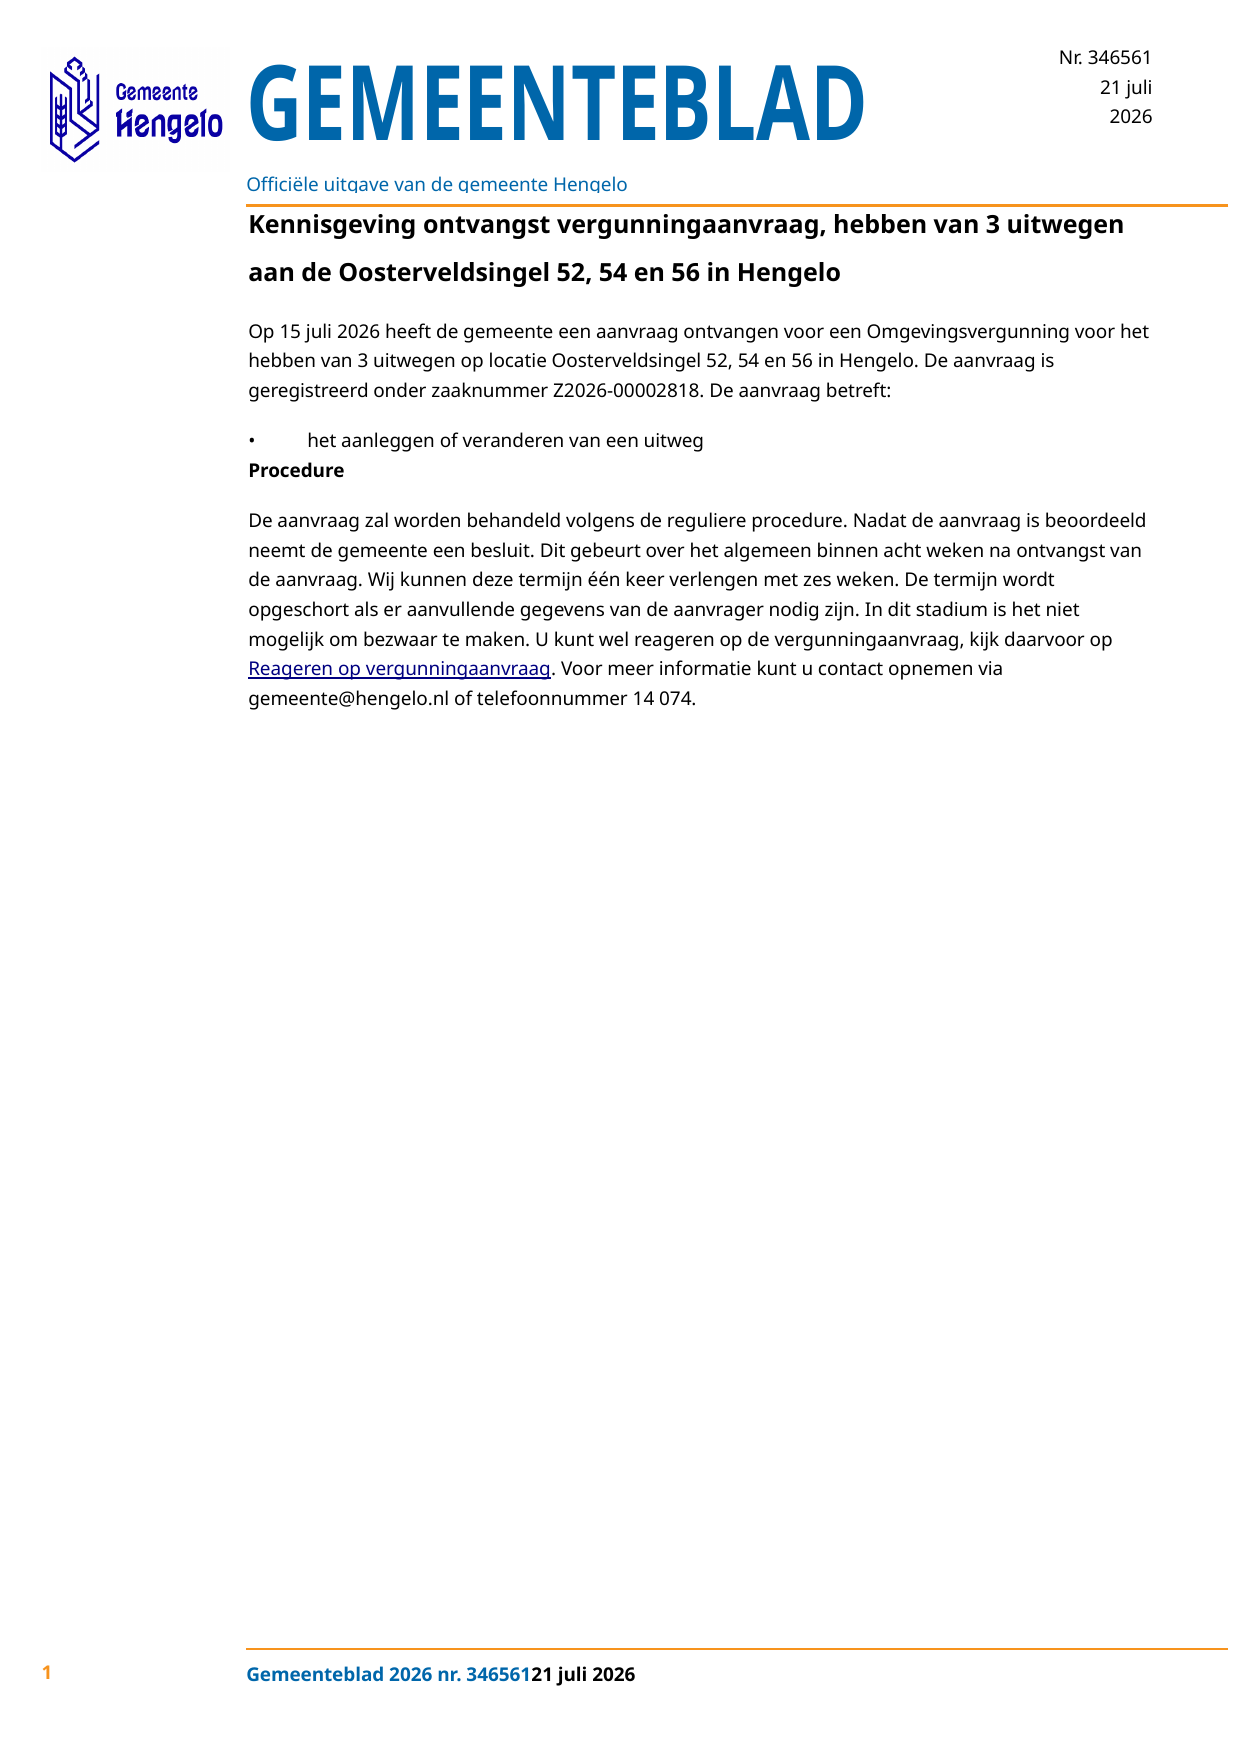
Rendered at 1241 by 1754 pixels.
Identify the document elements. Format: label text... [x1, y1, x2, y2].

text Procedure [248, 457, 1152, 483]
list het aanleggen of veranderen van een uitweg [248, 427, 1152, 453]
text Op 15 juli 2026 heeft de gemeente een aanvraag ontvangen voor een Omgevingsvergunning voor het hebben van 3 uitwegen op locatie Oosterveldsingel 52, 54 en 56 in Hengelo. De aanvraag is geregistreerd onder zaaknummer Z2026-00002818. De aanvraag betreft: [248, 318, 1152, 403]
text Kennisgeving ontvangst vergunningaanvraag, hebben van 3 uitwegen aan de Oosterveldsingel 52, 54 en 56 in Hengelo [248, 207, 1152, 288]
text De aanvraag zal worden behandeld volgens de reguliere procedure. Nadat de aanvraag is beoordeeld neemt de gemeente een besluit. Dit gebeurt over het algemeen binnen acht weken na ontvangst van de aanvraag. Wij kunnen deze termijn één keer verlengen met zes weken. De termijn wordt opgeschort als er aanvullende gegevens van de aanvrager nodig zijn. In dit stadium is het niet mogelijk om bezwaar te maken. U kunt wel reageren op de vergunningaanvraag, kijk daarvoor op Reageren op vergunningaanvraag. Voor meer informatie kunt u contact opnemen via gemeente@hengelo.nl of telefoonnummer 14 074. [248, 507, 1152, 711]
picture [41, 47, 231, 172]
